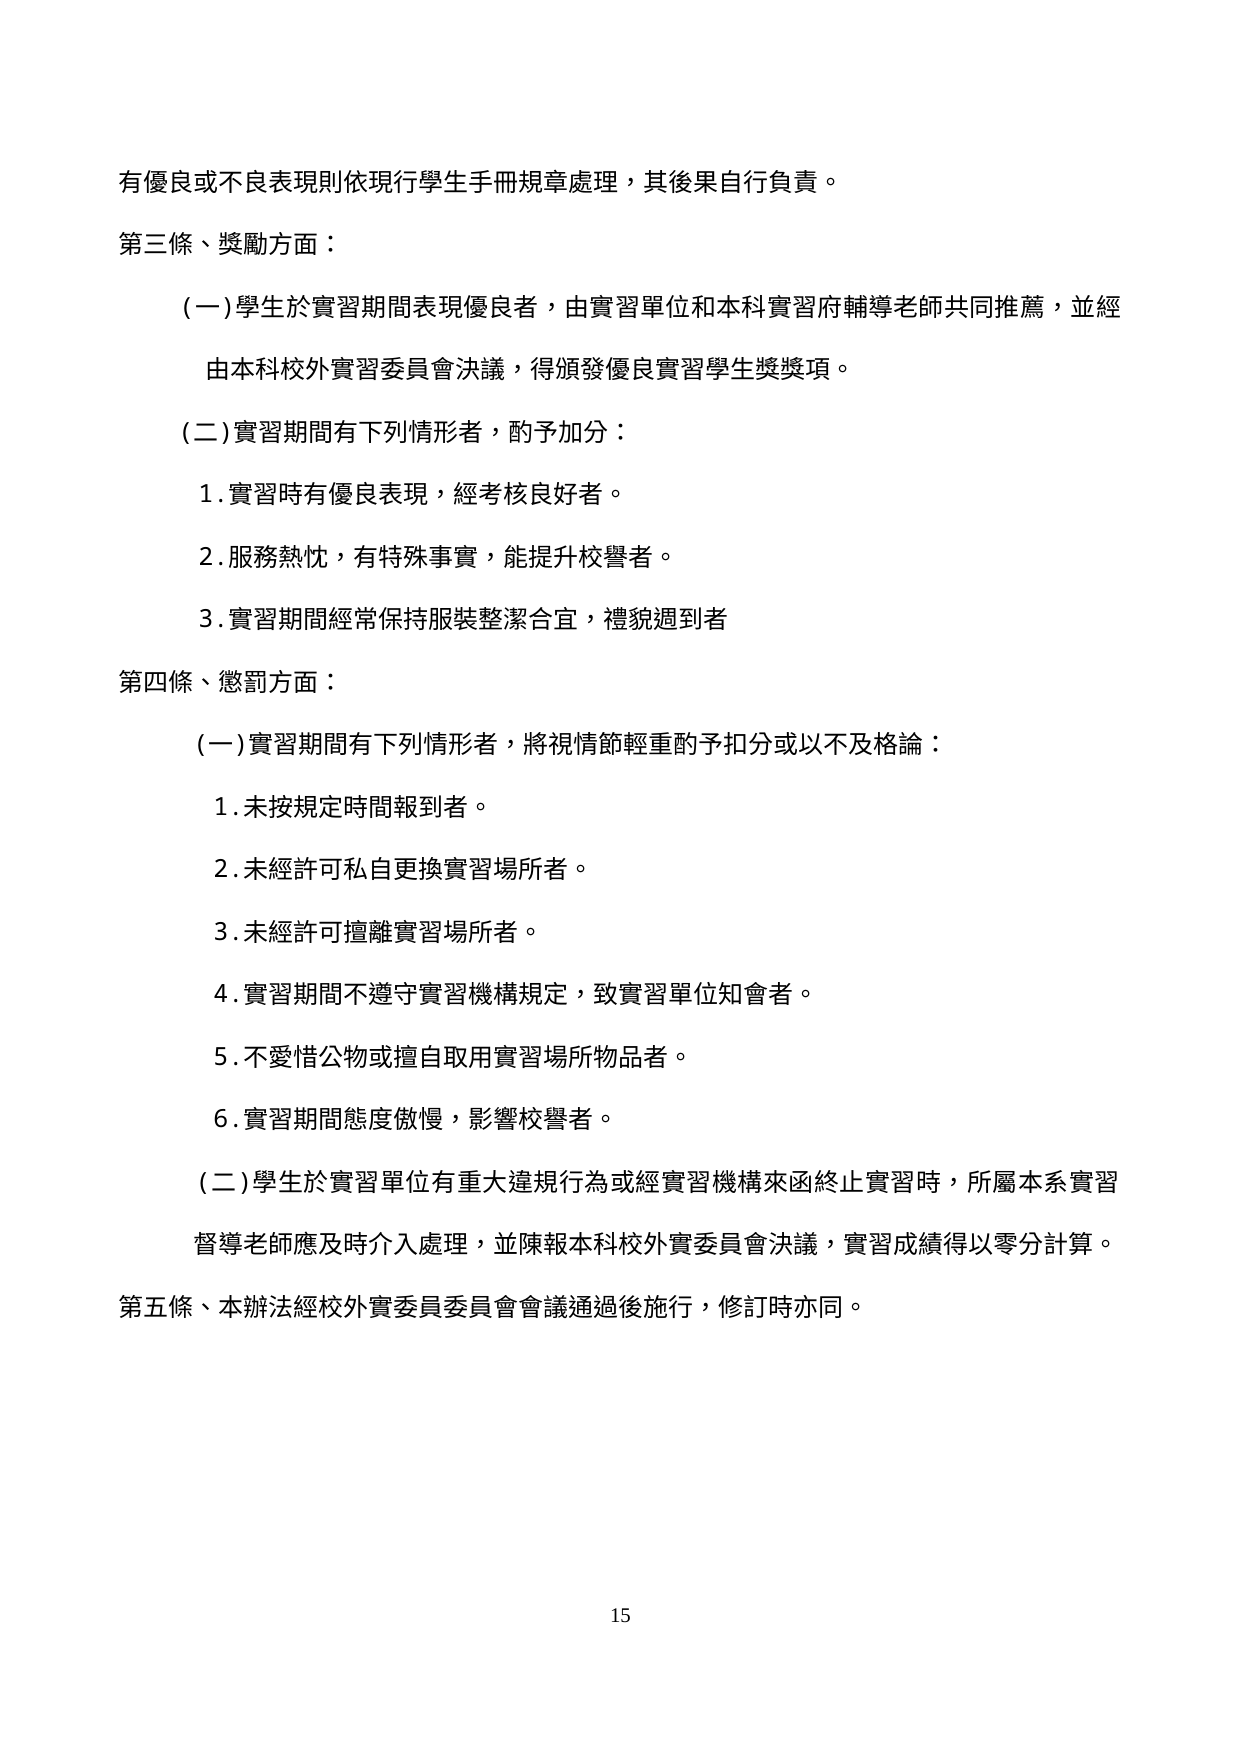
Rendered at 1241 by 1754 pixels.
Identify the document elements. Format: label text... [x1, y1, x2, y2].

text 1.實習時有優良表現，經考核良好者。 [118, 451, 1122, 514]
text 2.未經許可私自更換實習場所者。 [118, 826, 1122, 889]
text (二)實習期間有下列情形者，酌予加分： [118, 389, 1122, 451]
text (一)實習期間有下列情形者，將視情節輕重酌予扣分或以不及格論： [118, 701, 1122, 764]
text 第三條、獎勵方面： [118, 201, 1122, 264]
text 4.實習期間不遵守實習機構規定，致實習單位知會者。 [118, 951, 1122, 1014]
text 2.服務熱忱，有特殊事實，能提升校譽者。 [118, 514, 1122, 576]
text 第四條、懲罰方面： [118, 639, 1122, 701]
text (二)學生於實習單位有重大違規行為或經實習機構來函終止實習時，所屬本系實習督導老師應及時介入處理，並陳報本科校外實委員會決議，實習成績得以零分計算。 [118, 1139, 1122, 1264]
text 1.未按規定時間報到者。 [118, 764, 1122, 826]
text 有優良或不良表現則依現行學生手冊規章處理，其後果自行負責。 [118, 139, 1122, 201]
text 6.實習期間態度傲慢，影響校譽者。 [118, 1076, 1122, 1139]
text 3.實習期間經常保持服裝整潔合宜，禮貌週到者 [118, 576, 1122, 639]
text (一)學生於實習期間表現優良者，由實習單位和本科實習府輔導老師共同推薦，並經由本科校外實習委員會決議，得頒發優良實習學生獎獎項。 [118, 264, 1122, 389]
text 5.不愛惜公物或擅自取用實習場所物品者。 [118, 1014, 1122, 1076]
text 第五條、本辦法經校外實委員委員會會議通過後施行，修訂時亦同。 [118, 1264, 1122, 1326]
text 3.未經許可擅離實習場所者。 [118, 889, 1122, 951]
